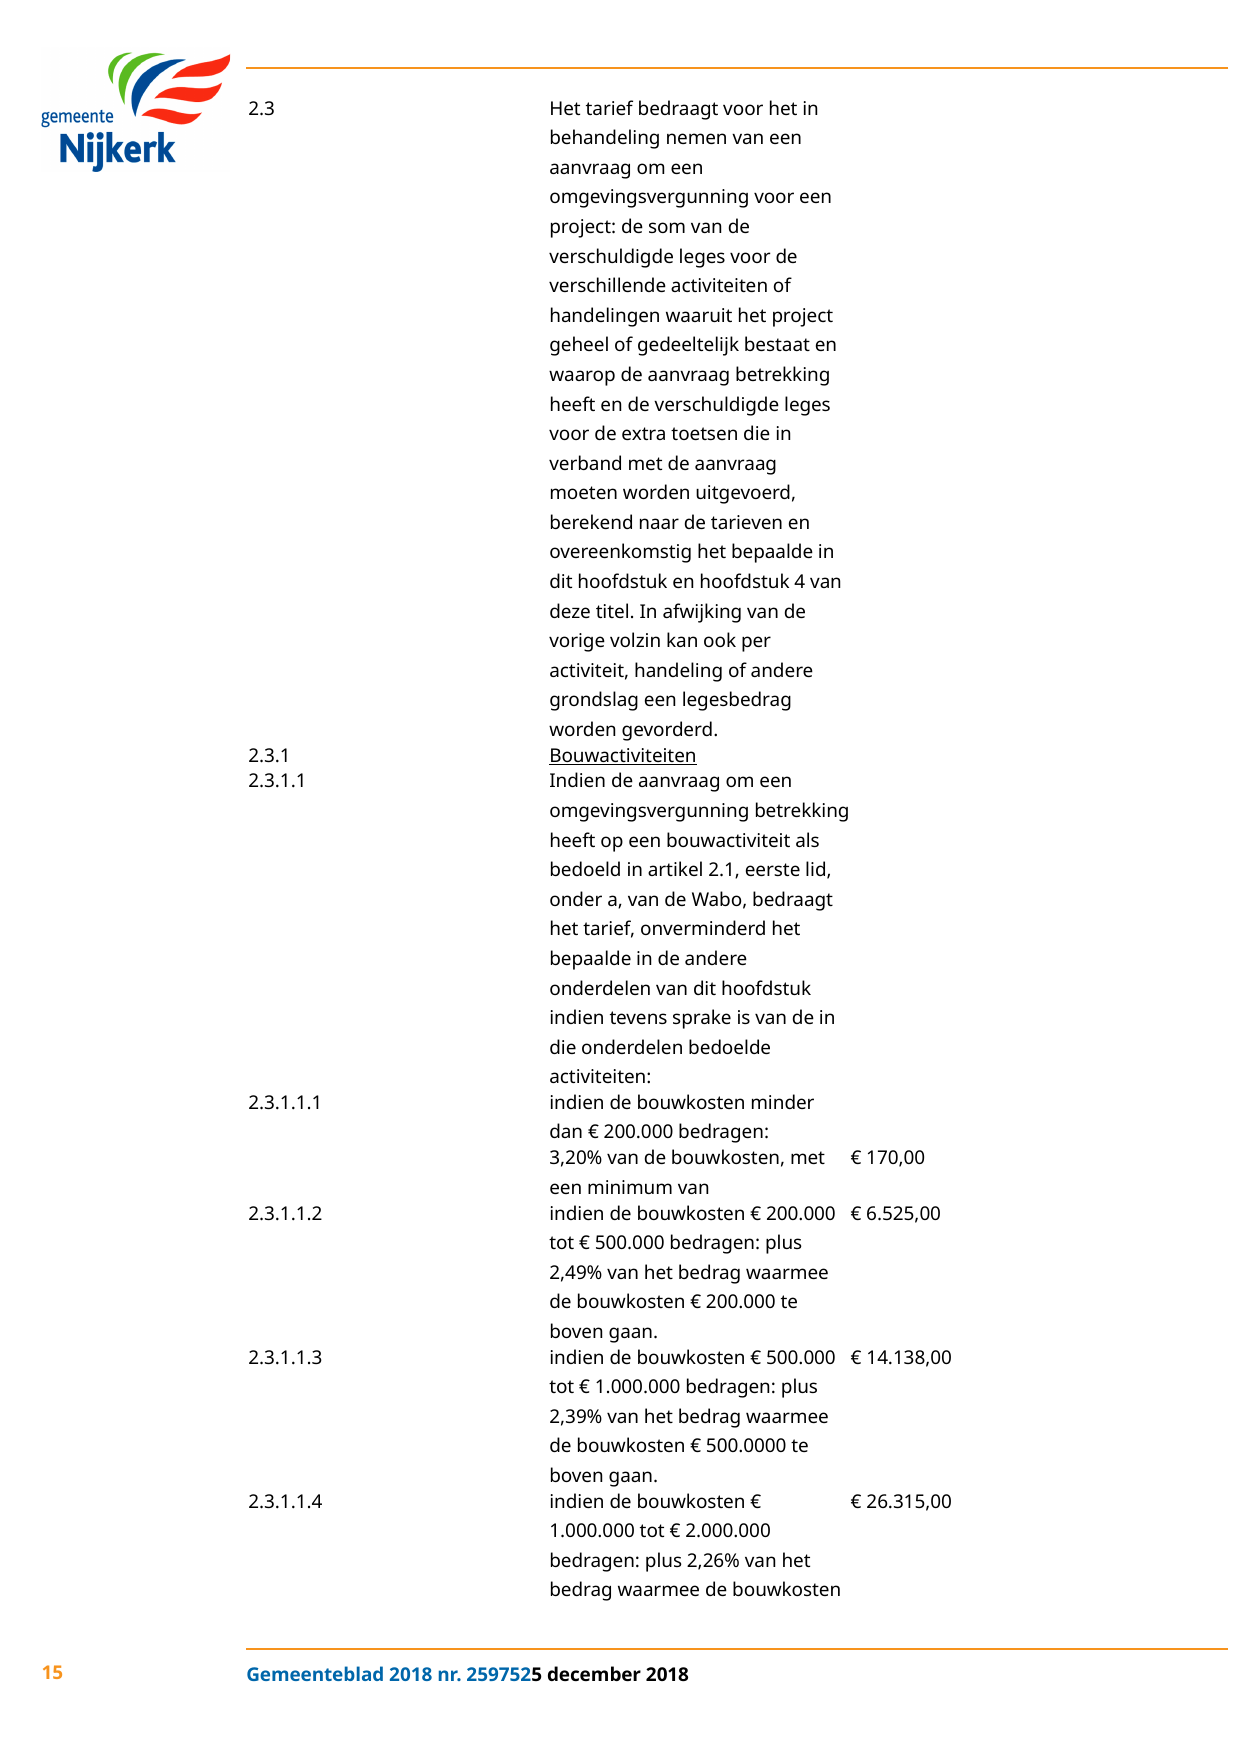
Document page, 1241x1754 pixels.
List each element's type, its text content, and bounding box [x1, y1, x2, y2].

table_cell € 14.138,00 [850, 1344, 1152, 1488]
table_cell [248, 1145, 549, 1200]
table_cell 2.3.1.1 [248, 768, 549, 1089]
table_cell Indien de aanvraag om een omgevingsvergunning betrekking heeft op een bouwactiviteit als bedoeld in artikel 2.1, eerste lid, onder a, van de Wabo, bedraagt het tarief, onverminderd het bepaalde in de andere onderdelen van dit hoofdstuk indien tevens sprake is van de in die onderdelen bedoelde activiteiten: [549, 768, 850, 1089]
table_cell 2.3.1.1.4 [248, 1488, 549, 1602]
table_cell € 6.525,00 [850, 1200, 1152, 1344]
table_cell indien de bouwkosten € 500.000 tot € 1.000.000 bedragen: plus 2,39% van het bedrag waarmee de bouwkosten € 500.0000 te boven gaan. [549, 1344, 850, 1488]
table_cell 2.3.1.1.3 [248, 1344, 549, 1488]
table_header [850, 95, 1152, 742]
table_cell Bouwactiviteiten [549, 742, 850, 768]
table_cell [850, 742, 1152, 768]
picture [41, 47, 231, 172]
table_cell indien de bouwkosten minder dan € 200.000 bedragen: [549, 1089, 850, 1144]
table_cell 2.3.1.1.1 [248, 1089, 549, 1144]
table_cell € 170,00 [850, 1145, 1152, 1200]
table_cell € 26.315,00 [850, 1488, 1152, 1602]
table_header 2.3 [248, 95, 549, 742]
table_header Het tarief bedraagt voor het in behandeling nemen van een aanvraag om een omgevingsvergunning voor een project: de som van de verschuldigde leges voor de verschillende activiteiten of handelingen waaruit het project geheel of gedeeltelijk bestaat en waarop de aanvraag betrekking heeft en de verschuldigde leges voor de extra toetsen die in verband met de aanvraag moeten worden uitgevoerd, berekend naar de tarieven en overeenkomstig het bepaalde in dit hoofdstuk en hoofdstuk 4 van deze titel. In afwijking van de vorige volzin kan ook per activiteit, handeling of andere grondslag een legesbedrag worden gevorderd. [549, 95, 850, 742]
table_cell 2.3.1.1.2 [248, 1200, 549, 1344]
table_cell indien de bouwkosten € 200.000 tot € 500.000 bedragen: plus 2,49% van het bedrag waarmee de bouwkosten € 200.000 te boven gaan. [549, 1200, 850, 1344]
table_cell [850, 768, 1152, 1089]
table_cell 3,20% van de bouwkosten, met een minimum van [549, 1145, 850, 1200]
table_cell [850, 1089, 1152, 1144]
table_cell 2.3.1 [248, 742, 549, 768]
table_cell indien de bouwkosten € 1.000.000 tot € 2.000.000 bedragen: plus 2,26% van het bedrag waarmee de bouwkosten [549, 1488, 850, 1602]
